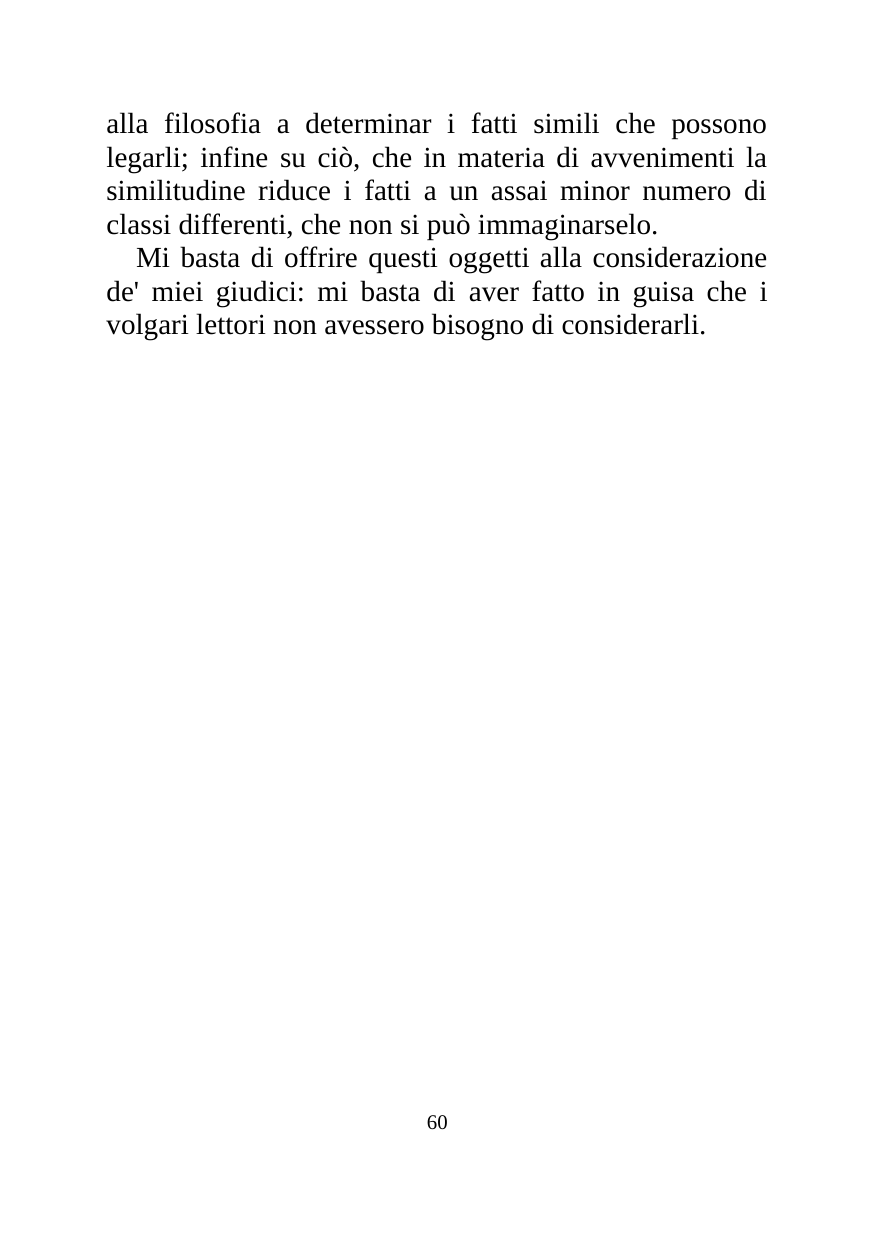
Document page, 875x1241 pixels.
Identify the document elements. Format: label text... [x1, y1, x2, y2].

text alla filosofia a determinar i fatti simili che possono legarli; infine su ciò, che in materia di avvenimenti la similitudine riduce i fatti a un assai minor numero di classi differenti, che non si può immaginarselo. [106, 106, 768, 240]
text Mi basta di offrire questi oggetti alla considerazione de' miei giudici: mi basta di aver fatto in guisa che i volgari lettori non avessero bisogno di considerarli. [106, 240, 768, 341]
